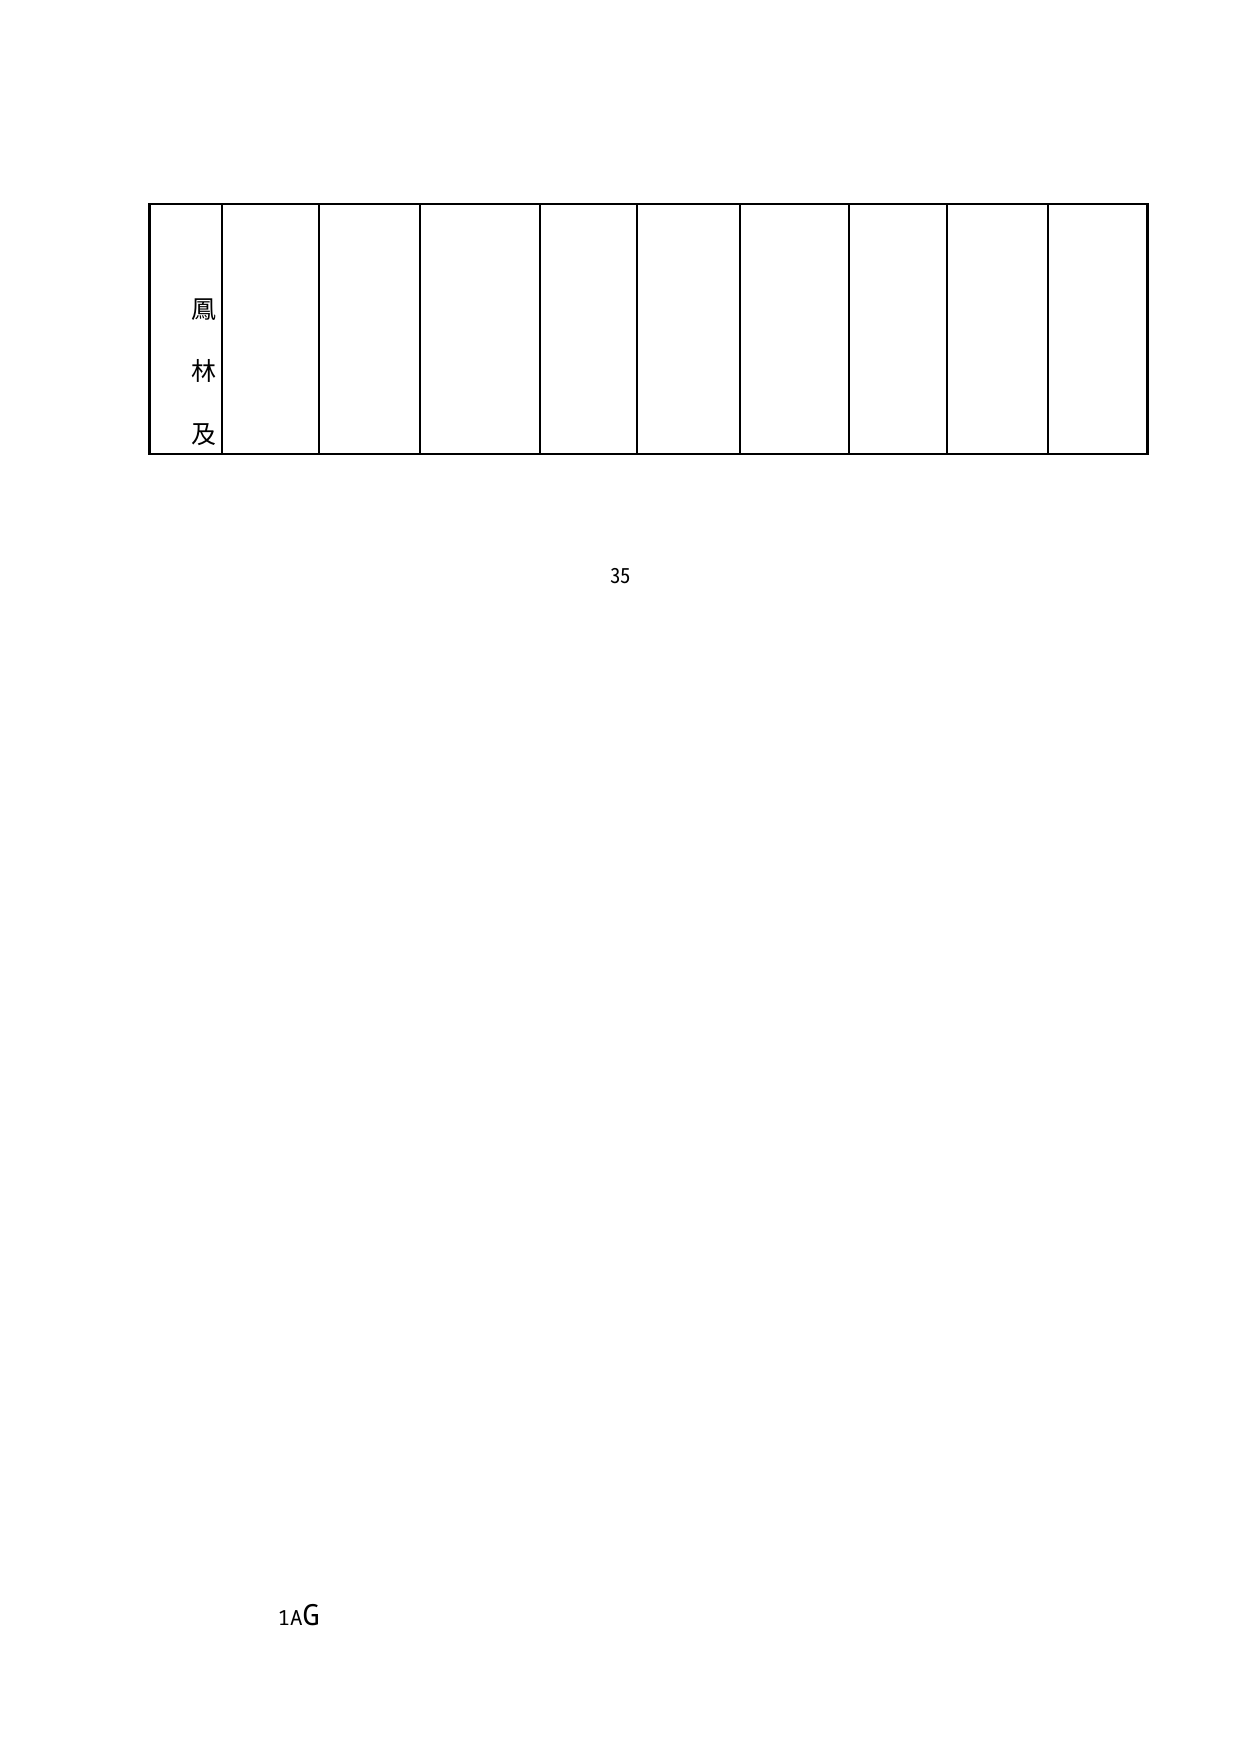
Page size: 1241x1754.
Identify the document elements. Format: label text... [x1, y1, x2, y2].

table_cell [421, 205, 539, 453]
table_cell [320, 205, 419, 453]
table_cell [850, 205, 946, 453]
table_cell [223, 205, 318, 453]
table_cell [1049, 205, 1146, 453]
table_cell [541, 205, 636, 453]
table_cell [638, 205, 739, 453]
table_cell 鳳林及 [151, 205, 221, 453]
table_cell [741, 205, 848, 453]
table_cell [948, 205, 1047, 453]
